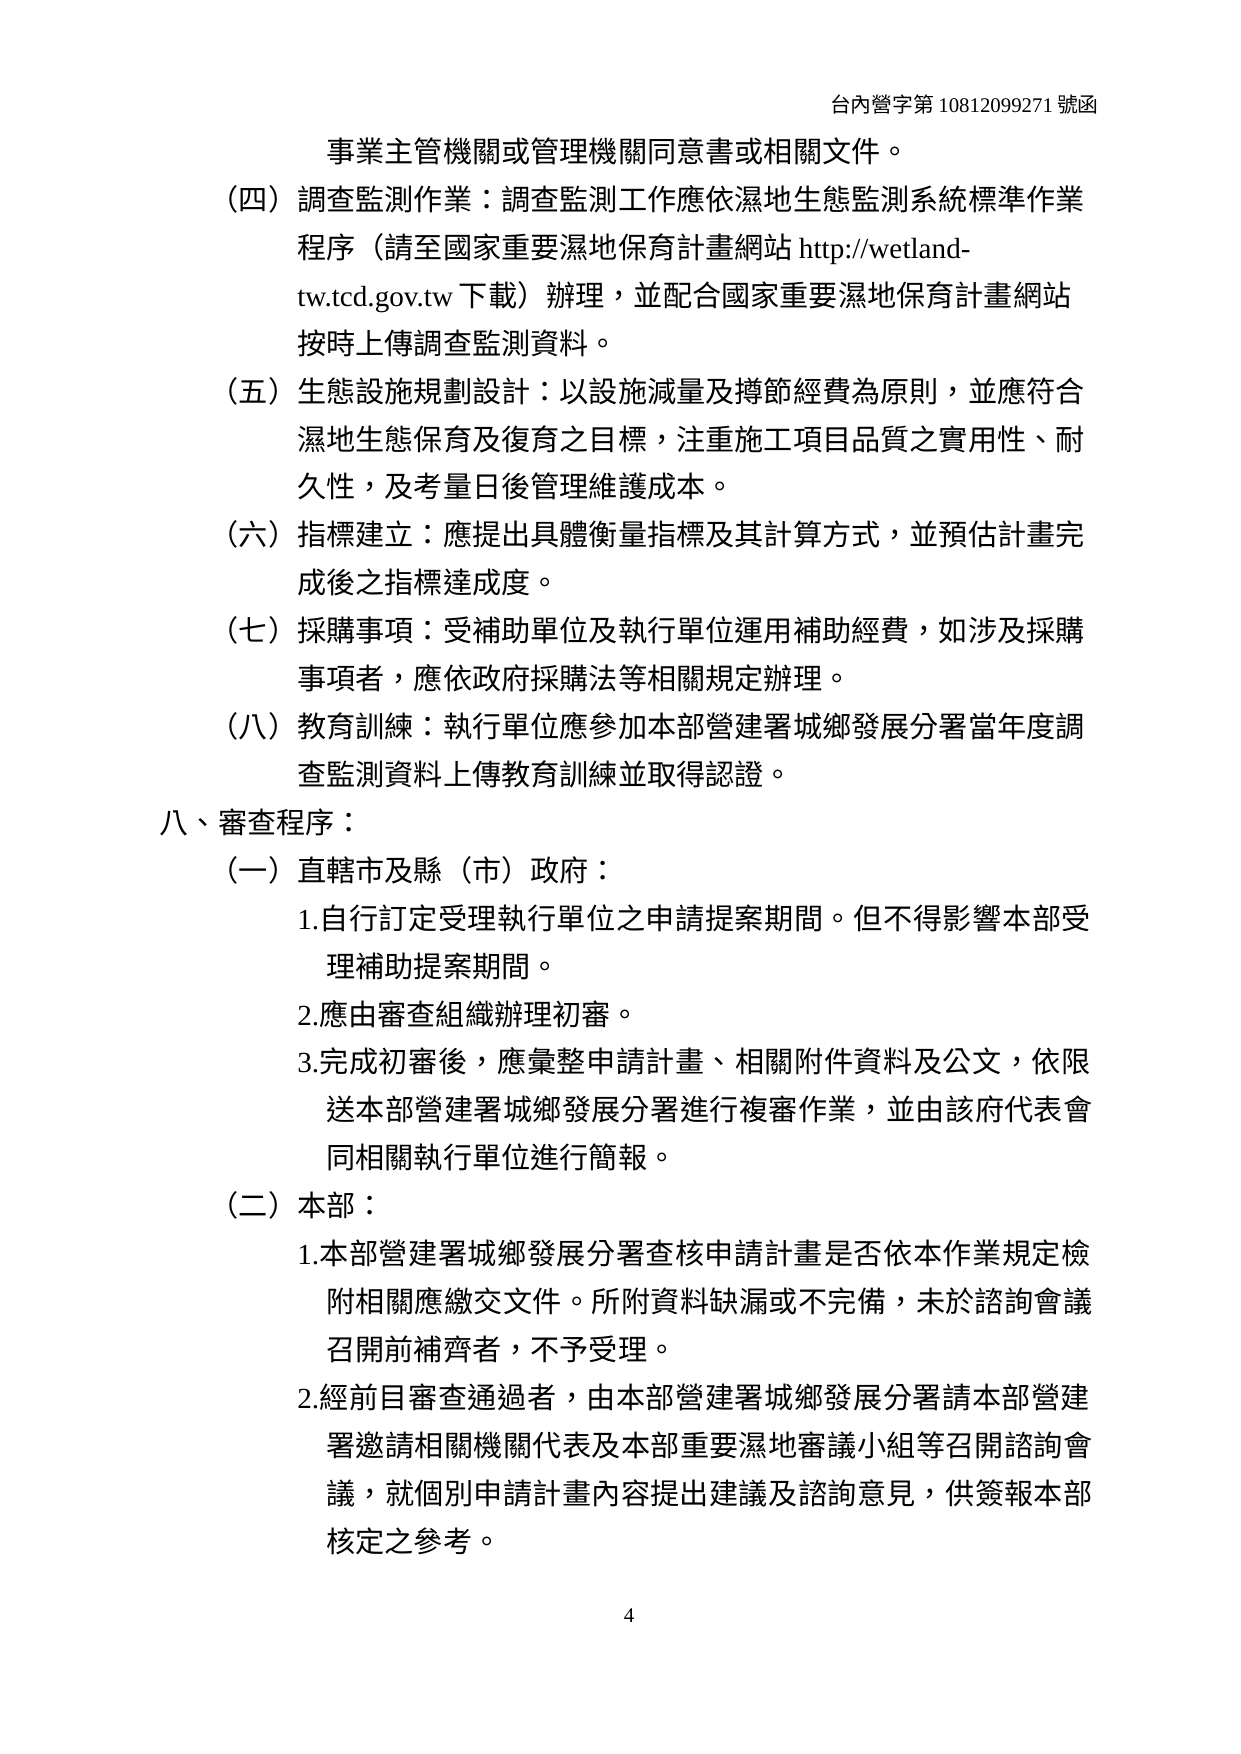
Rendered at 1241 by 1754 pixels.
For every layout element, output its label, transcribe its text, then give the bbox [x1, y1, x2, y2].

table_cell 事業主管機關或管理機關同意書或相關文件。 （四）調查監測作業：調查監測工作應依濕地生態監測系統標準作業程序（請至國家重要濕地保育計畫網站http://wetland-tw.tcd.gov.tw下載）辦理，並配合國家重要濕地保育計畫網站按時上傳調查監測資料。 （五）生態設施規劃設計：以設施減量及撙節經費為原則，並應符合濕地生態保育及復育之目標，注重施工項目品質之實用性、耐久性，及考量日後管理維護成本。 （六）指標建立：應提出具體衡量指標及其計算方式，並預估計畫完成後之指標達成度。 （七）採購事項：受補助單位及執行單位運用補助經費，如涉及採購事項者，應依政府採購法等相關規定辦理。 （八）教育訓練：執行單位應參加本部營建署城鄉發展分署當年度調查監測資料上傳教育訓練並取得認證。 [157, 124, 1096, 795]
table_cell 八、審查程序： （一）直轄市及縣（市）政府： 1.自行訂定受理執行單位之申請提案期間。但不得影響本部受理補助提案期間。 2.應由審查組織辦理初審。 3.完成初審後，應彙整申請計畫、相關附件資料及公文，依限送本部營建署城鄉發展分署進行複審作業，並由該府代表會同相關執行單位進行簡報。 （二）本部： 1.本部營建署城鄉發展分署查核申請計畫是否依本作業規定檢附相關應繳交文件。所附資料缺漏或不完備，未於諮詢會議召開前補齊者，不予受理。 2.經前目審查通過者，由本部營建署城鄉發展分署請本部營建署邀請相關機關代表及本部重要濕地審議小組等召開諮詢會議，就個別申請計畫內容提出建議及諮詢意見，供簽報本部核定之參考。 [157, 795, 1096, 1562]
